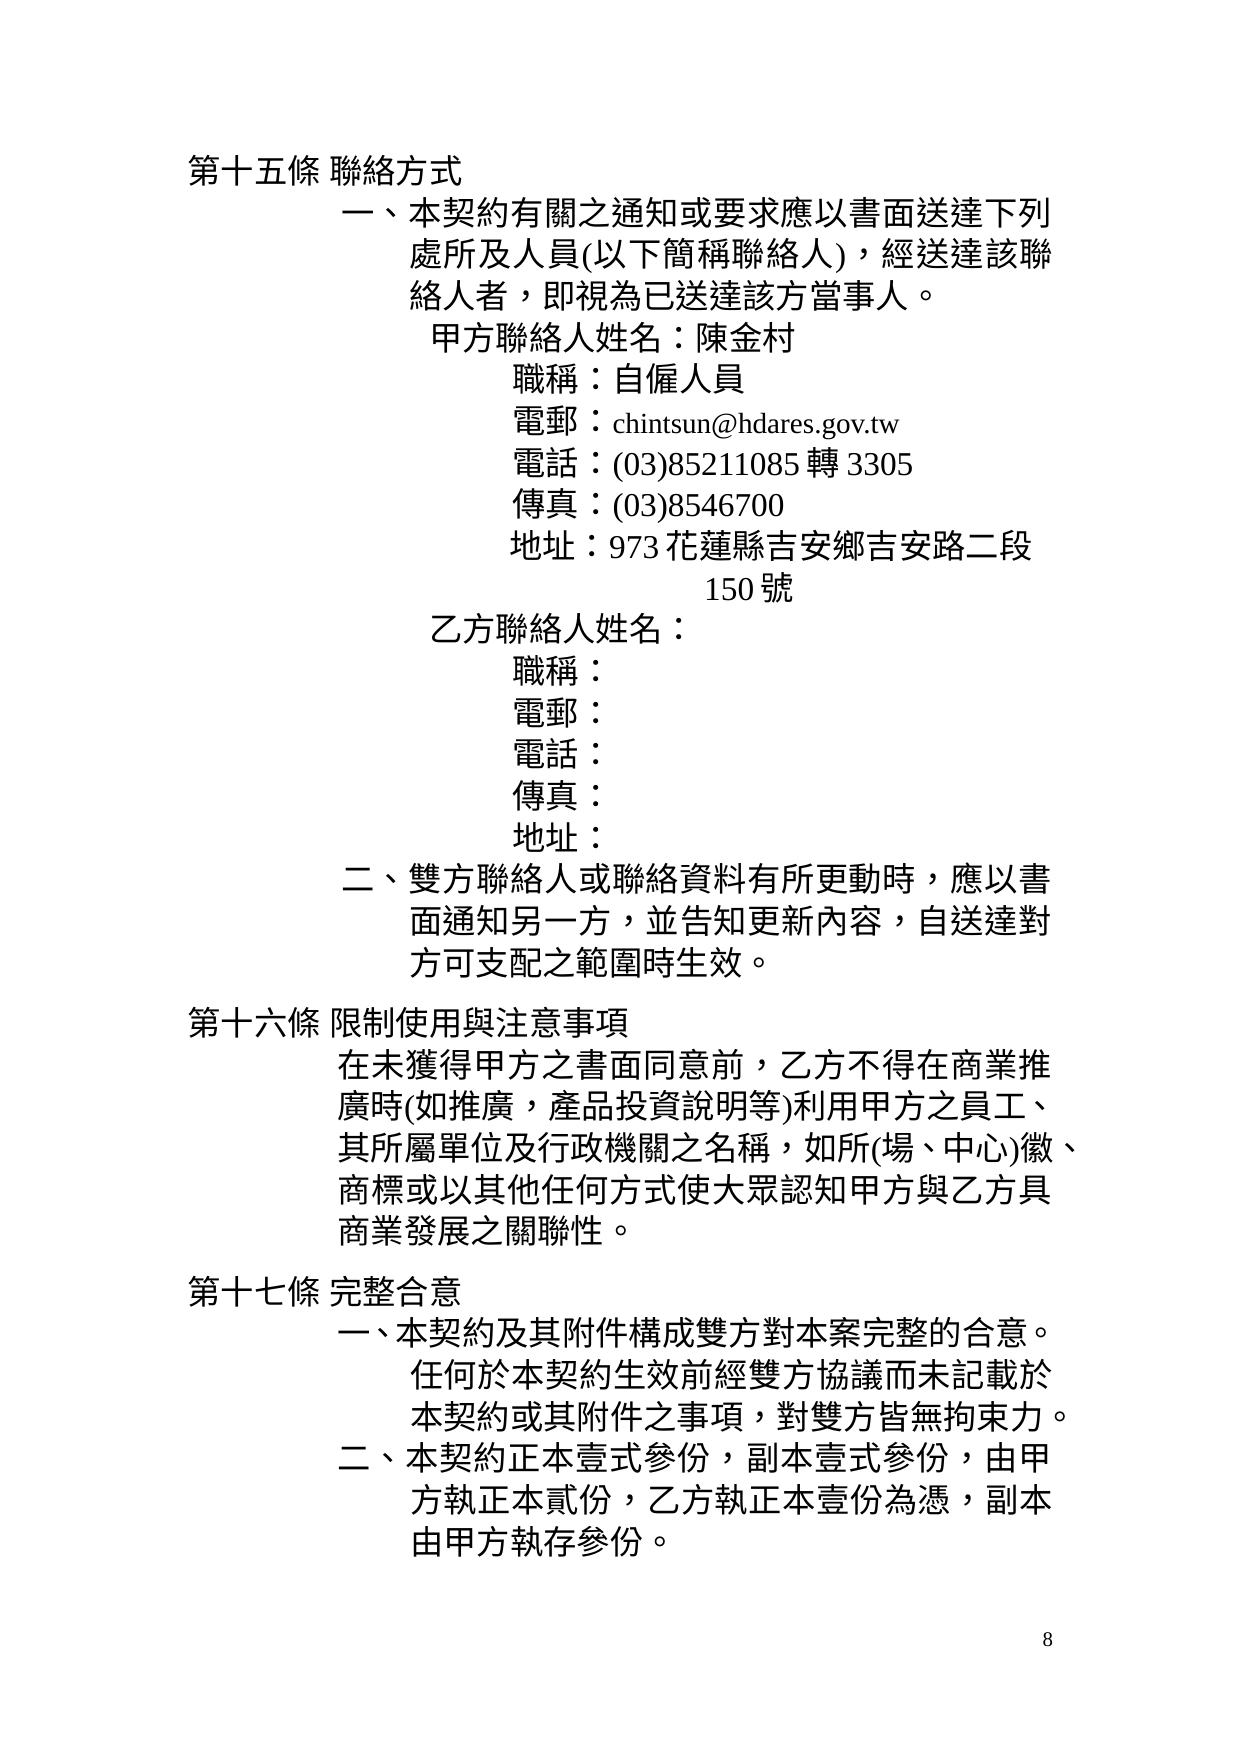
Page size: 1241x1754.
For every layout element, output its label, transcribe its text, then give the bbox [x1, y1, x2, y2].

subtitle 第十六條 限制使用與注意事項 [187, 1002, 1053, 1044]
text 在未獲得甲方之書面同意前，乙方不得在商業推廣時(如推廣，產品投資說明等)利用甲方之員工、其所屬單位及行政機關之名稱，如所(場、中心)徽、商標或以其他任何方式使大眾認知甲方與乙方具商業發展之關聯性。 [337, 1044, 1053, 1252]
text 電話： [412, 733, 1053, 775]
text 傳真：(03)8546700 [412, 483, 1053, 525]
subtitle 第十七條 完整合意 [187, 1271, 1053, 1312]
text 甲方聯絡人姓名：陳金村 [412, 317, 1053, 358]
text 一、本契約有關之通知或要求應以書面送達下列處所及人員(以下簡稱聯絡人)，經送達該聯絡人者，即視為已送達該方當事人。 [341, 192, 1053, 317]
text 地址：973花蓮縣吉安鄉吉安路二段150號 [409, 525, 1053, 608]
text 電話：(03)85211085轉3305 [412, 442, 1053, 483]
text 地址： [412, 817, 1053, 858]
text 職稱： [412, 650, 1053, 692]
text 一、本契約及其附件構成雙方對本案完整的合意。任何於本契約生效前經雙方協議而未記載於本契約或其附件之事項，對雙方皆無拘束力。 [337, 1312, 1053, 1437]
text 乙方聯絡人姓名： [412, 608, 1053, 650]
text 二、雙方聯絡人或聯絡資料有所更動時，應以書面通知另一方，並告知更新內容，自送達對方可支配之範圍時生效。 [341, 858, 1053, 983]
text 傳真： [412, 775, 1053, 817]
text 電郵： [412, 692, 1053, 733]
text 職稱：自僱人員 [412, 358, 1053, 400]
text 電郵：chintsun@hdares.gov.tw [412, 400, 1053, 442]
subtitle 第十五條 聯絡方式 [187, 150, 1053, 192]
text 二、本契約正本壹式參份，副本壹式參份，由甲方執正本貳份，乙方執正本壹份為憑，副本由甲方執存參份。 [337, 1437, 1053, 1562]
